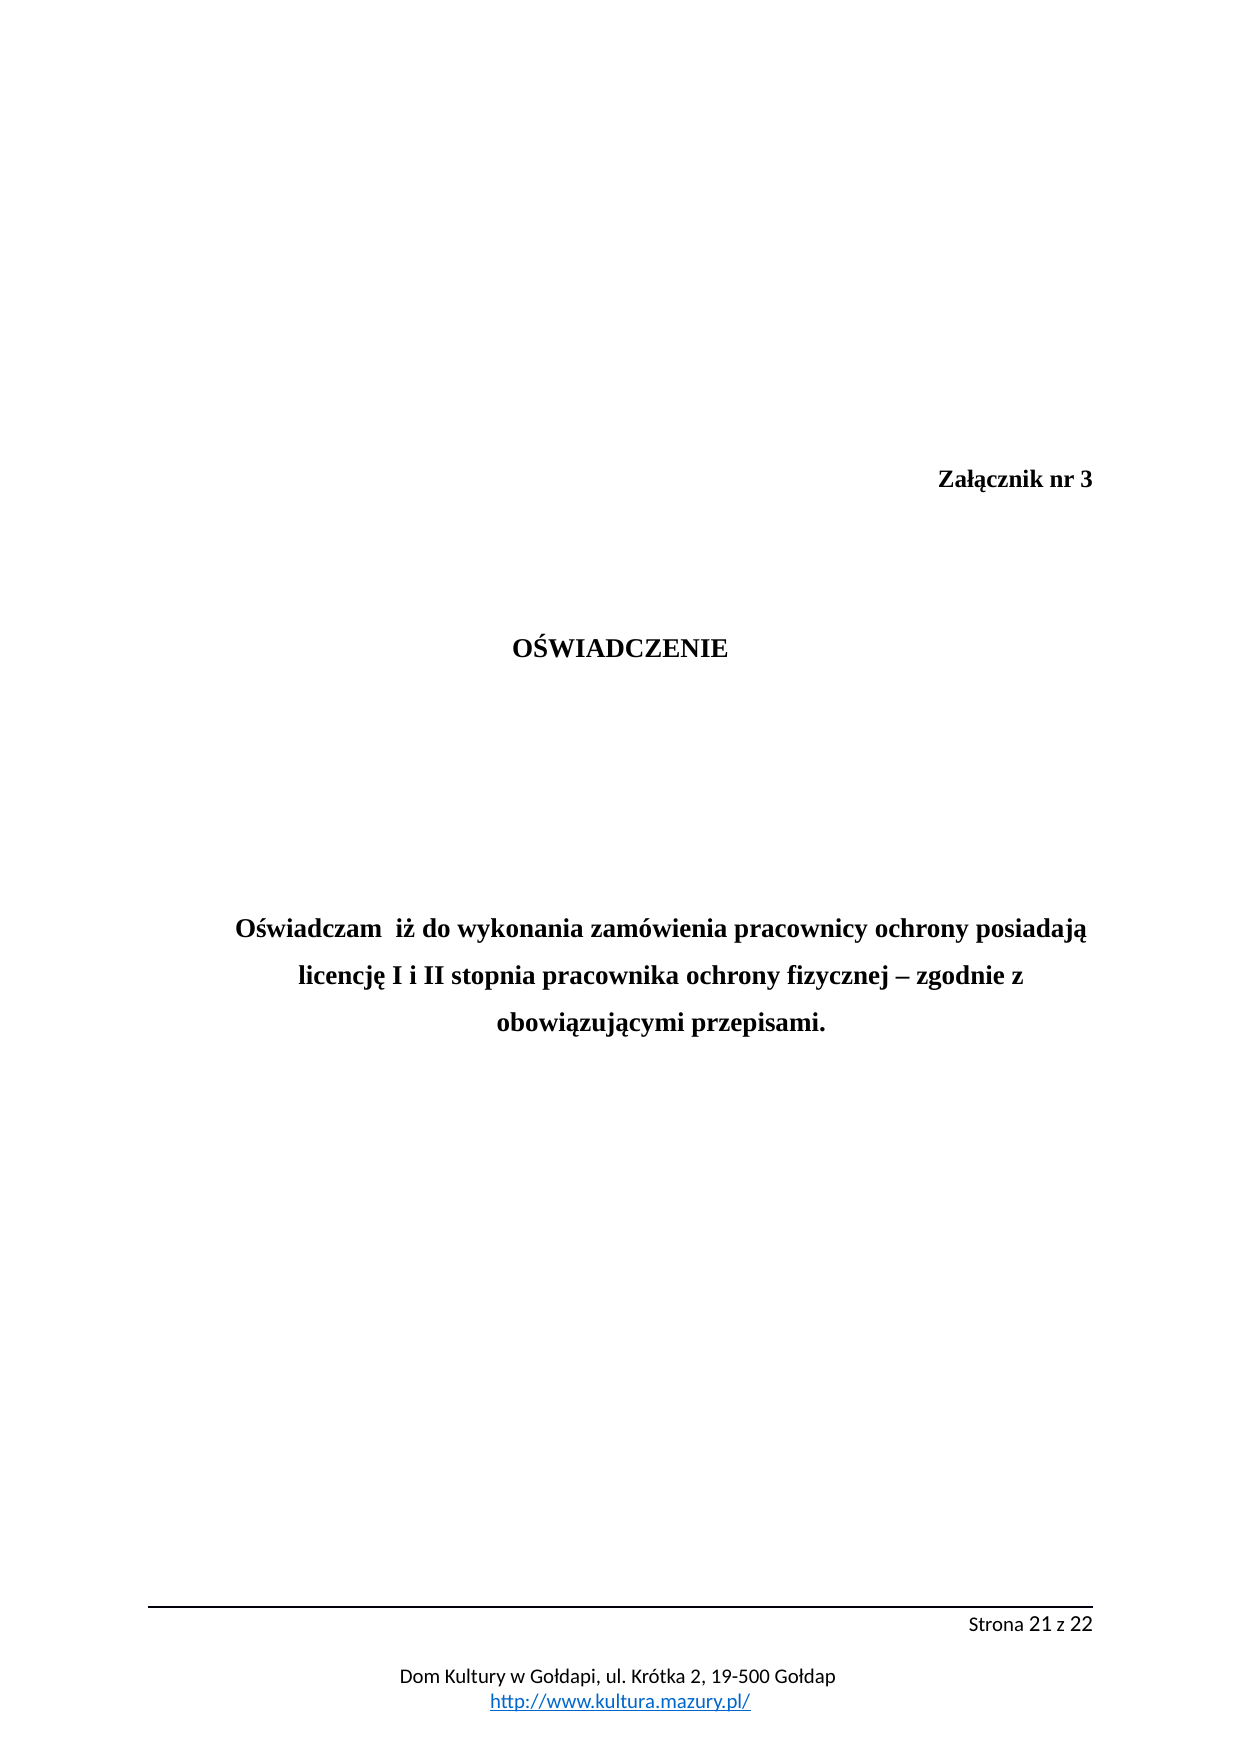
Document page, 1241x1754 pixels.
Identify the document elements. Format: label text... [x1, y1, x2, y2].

text Załącznik nr 3 [148, 464, 1093, 493]
text OŚWIADCZENIE [148, 633, 1093, 664]
list Oświadczam iż do wykonania zamówienia pracownicy ochrony posiadają licencję I i II stopnia pracownika ochrony fizycznej – zgodnie z obowiązującymi przepisami. [192, 913, 1093, 1037]
